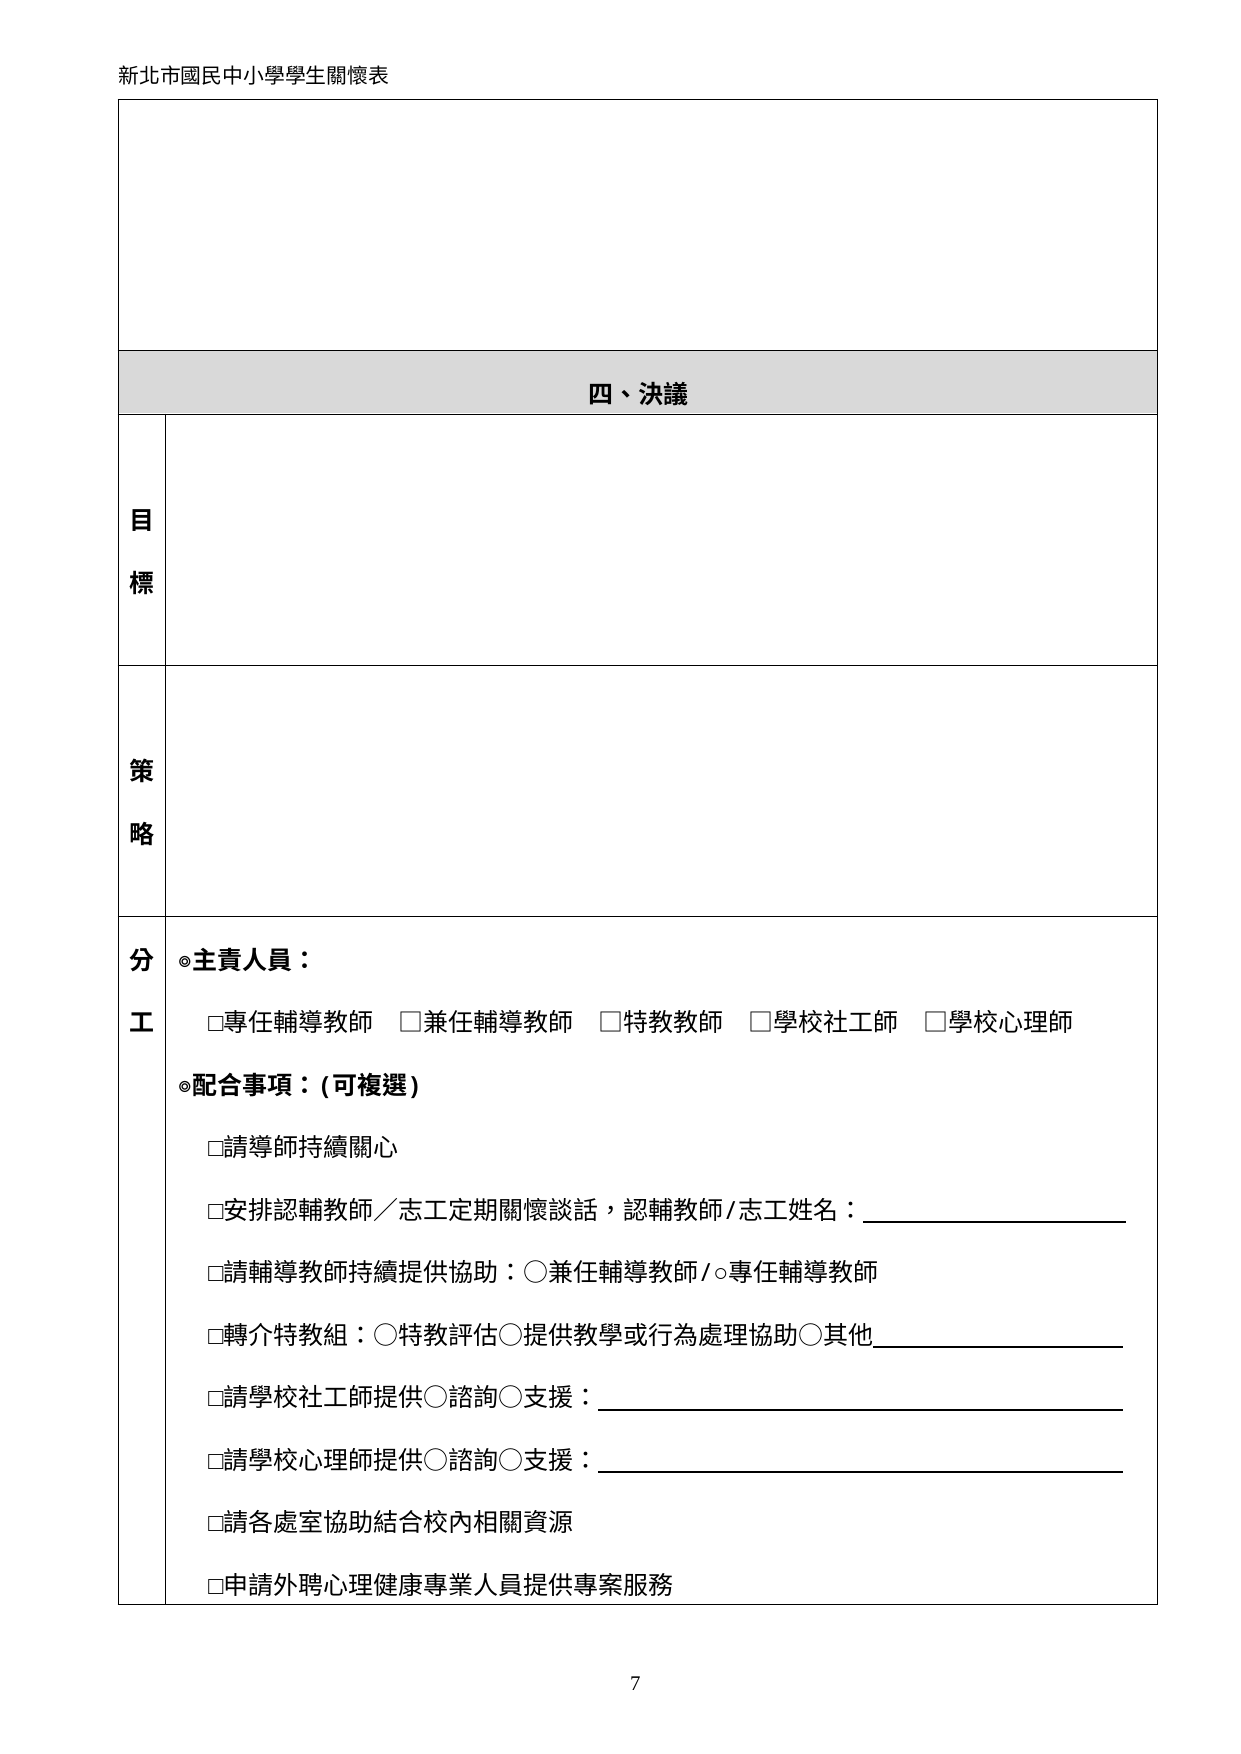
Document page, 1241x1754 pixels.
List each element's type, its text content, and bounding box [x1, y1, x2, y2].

table_cell [166, 666, 1157, 916]
table_cell 目標 [119, 415, 165, 664]
table_cell [119, 100, 1157, 350]
table_cell 分工 [119, 917, 165, 1604]
table_cell ◎主責人員： □專任輔導教師 □兼任輔導教師 □特教教師 □學校社工師 □學校心理師 ◎配合事項：(可複選) □請導師持續關心 □安排認輔教師／志工定期關懷談話，認輔教師/志工姓名： □請輔導教師持續提供協助：○兼任輔導教師/○專任輔導教師 □轉介特教組：○特教評估○提供教學或行為處理協助○其他 □請學校社工師提供○諮詢○支援： □請學校心理師提供○諮詢○支援： □請各處室協助結合校內相關資源 □申請外聘心理健康專業人員提供專案服務 [166, 917, 1157, 1604]
table_cell 四、決議 [119, 351, 1157, 413]
table_cell [166, 415, 1157, 664]
table_cell 策略 [119, 666, 165, 916]
